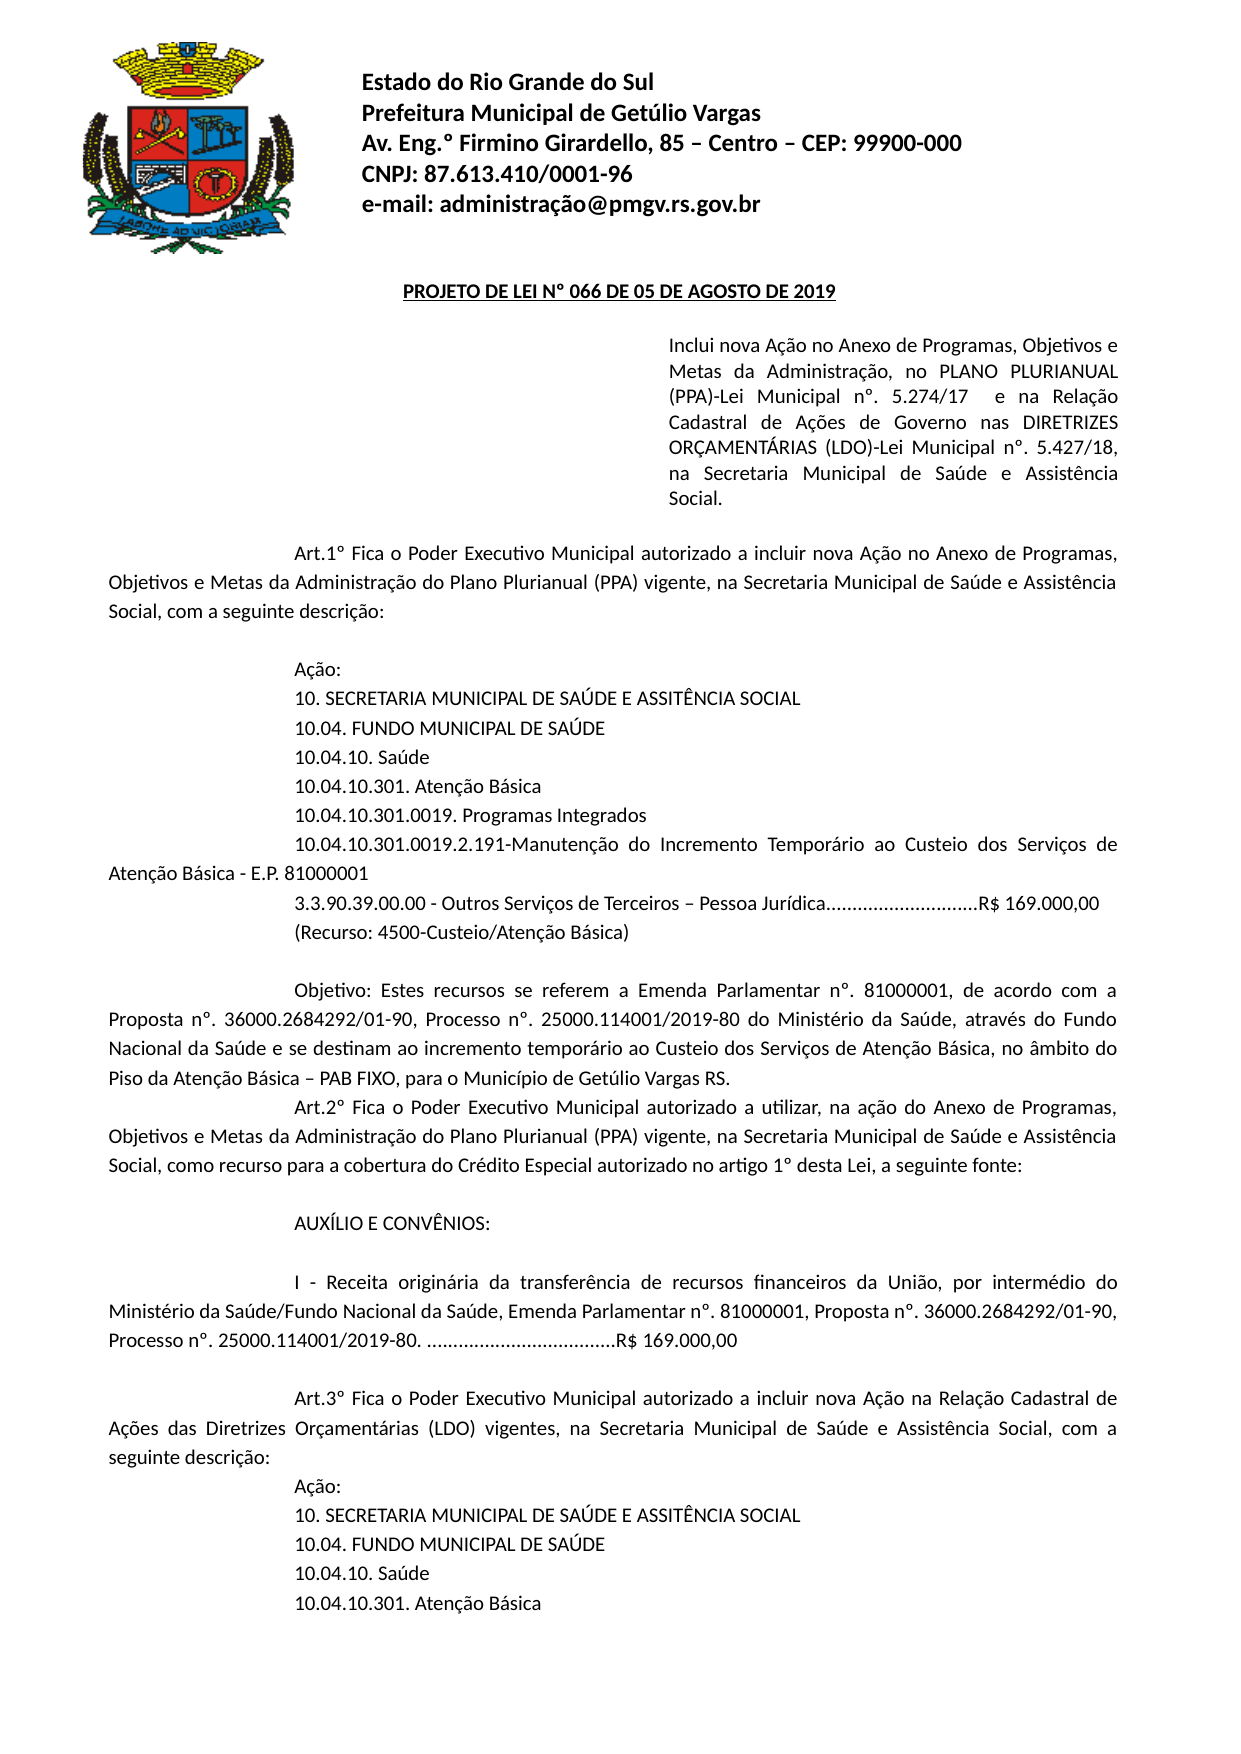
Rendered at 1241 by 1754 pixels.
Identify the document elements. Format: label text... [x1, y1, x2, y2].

text Ação: [108, 656, 1119, 682]
picture [82, 42, 294, 254]
text Art.1º Fica o Poder Executivo Municipal autorizado a incluir nova Ação no Anexo de Programas, Objetivos e Metas da Administração do Plano Plurianual (PPA) vigente, na Secretaria Municipal de Saúde e Assistência Social, com a seguinte descrição: [108, 540, 1119, 623]
text 10.04.10.301. Atenção Básica [108, 773, 1119, 798]
text 10.04.10.301. Atenção Básica [108, 1590, 1119, 1615]
text Art.2º Fica o Poder Executivo Municipal autorizado a utilizar, na ação do Anexo de Programas, Objetivos e Metas da Administração do Plano Plurianual (PPA) vigente, na Secretaria Municipal de Saúde e Assistência Social, como recurso para a cobertura do Crédito Especial autorizado no artigo 1º desta Lei, a seguinte fonte: [108, 1094, 1119, 1178]
text 10.04.10.301.0019. Programas Integrados [108, 802, 1119, 828]
text 10.04.10.301.0019.2.191-Manutenção do Incremento Temporário ao Custeio dos Serviços de Atenção Básica - E.P. 81000001 [108, 831, 1119, 886]
text PROJETO DE LEI Nº 066 DE 05 DE AGOSTO DE 2019 [120, 278, 1119, 303]
text I - Receita originária da transferência de recursos financeiros da União, por intermédio do Ministério da Saúde/Fundo Nacional da Saúde, Emenda Parlamentar nº. 81000001, Proposta nº. 36000.2684292/01-90, Processo nº. 25000.114001/2019-80. ....................................R$ 169.000,00 [108, 1269, 1119, 1353]
text Objetivo: Estes recursos se referem a Emenda Parlamentar nº. 81000001, de acordo com a Proposta nº. 36000.2684292/01-90, Processo nº. 25000.114001/2019-80 do Ministério da Saúde, através do Fundo Nacional da Saúde e se destinam ao incremento temporário ao Custeio dos Serviços de Atenção Básica, no âmbito do Piso da Atenção Básica – PAB FIXO, para o Município de Getúlio Vargas RS. [108, 977, 1119, 1090]
text 10. SECRETARIA MUNICIPAL DE SAÚDE E ASSITÊNCIA SOCIAL [108, 1502, 1119, 1528]
text Ação: [108, 1473, 1119, 1498]
text (Recurso: 4500-Custeio/Atenção Básica) [108, 919, 1119, 944]
text AUXÍLIO E CONVÊNIOS: [108, 1211, 1119, 1236]
text 10.04. FUNDO MUNICIPAL DE SAÚDE [108, 715, 1119, 740]
text 3.3.90.39.00.00 - Outros Serviços de Terceiros – Pessoa Jurídica.............................R$ 169.000,00 [108, 890, 1119, 915]
text 10.04.10. Saúde [108, 744, 1119, 769]
text Art.3º Fica o Poder Executivo Municipal autorizado a incluir nova Ação na Relação Cadastral de Ações das Diretrizes Orçamentárias (LDO) vigentes, na Secretaria Municipal de Saúde e Assistência Social, com a seguinte descrição: [108, 1386, 1119, 1469]
text Inclui nova Ação no Anexo de Programas, Objetivos e Metas da Administração, no PLANO PLURIANUAL (PPA)-Lei Municipal nº. 5.274/17 e na Relação Cadastral de Ações de Governo nas DIRETRIZES ORÇAMENTÁRIAS (LDO)-Lei Municipal nº. 5.427/18, na Secretaria Municipal de Saúde e Assistência Social. [669, 333, 1119, 511]
text 10.04. FUNDO MUNICIPAL DE SAÚDE [108, 1531, 1119, 1557]
text 10. SECRETARIA MUNICIPAL DE SAÚDE E ASSITÊNCIA SOCIAL [108, 686, 1119, 711]
text 10.04.10. Saúde [108, 1561, 1119, 1586]
